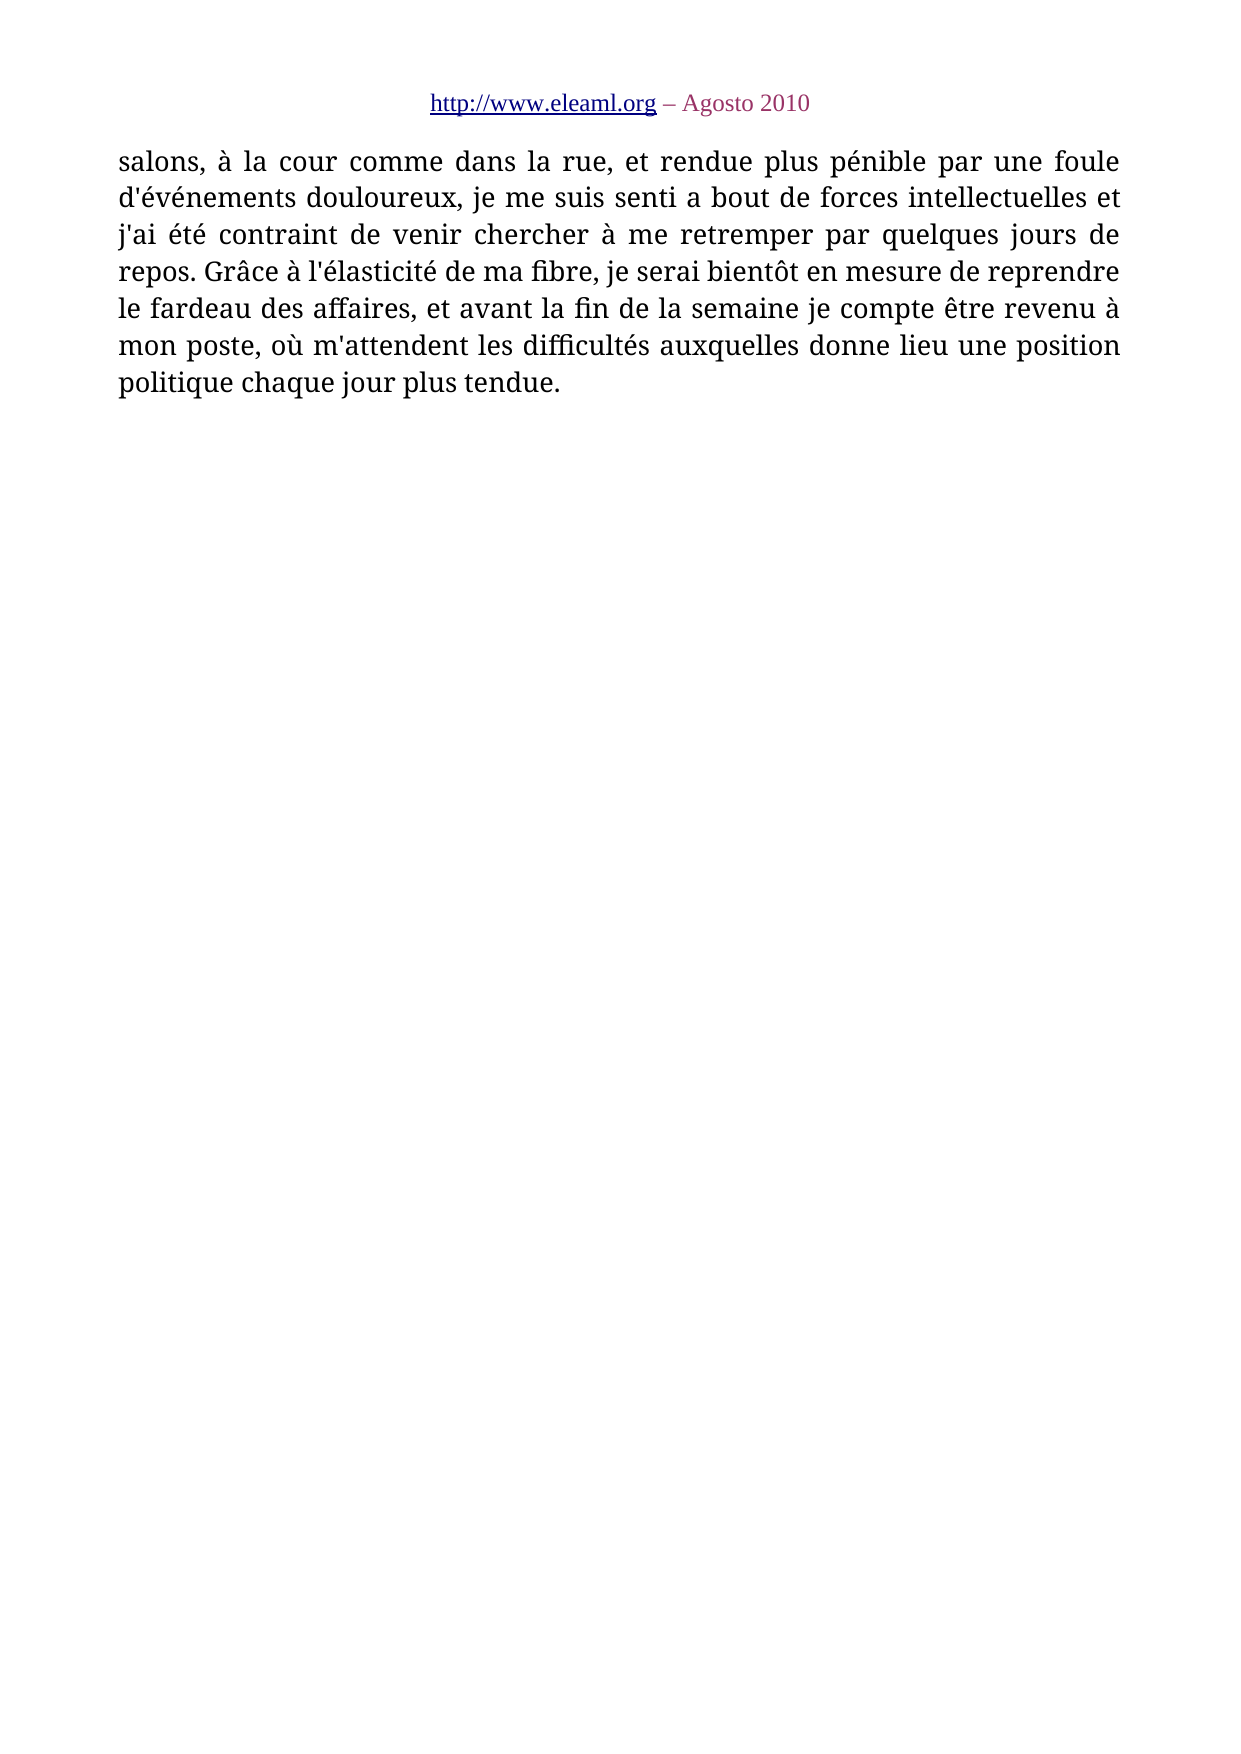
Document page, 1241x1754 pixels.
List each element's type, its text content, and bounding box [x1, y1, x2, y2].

text salons, à la cour comme dans la rue, et rendue plus pénible par une foule d'événements douloureux, je me suis senti a bout de forces intellectuelles et j'ai été contraint de venir chercher à me retremper par quelques jours de repos. Grâce à l'élasticité de ma fibre, je serai bientôt en mesure de reprendre le fardeau des affaires, et avant la fin de la semaine je compte être revenu à mon poste, où m'attendent les difficultés auxquelles donne lieu une position politique chaque jour plus tendue. [118, 142, 1122, 400]
